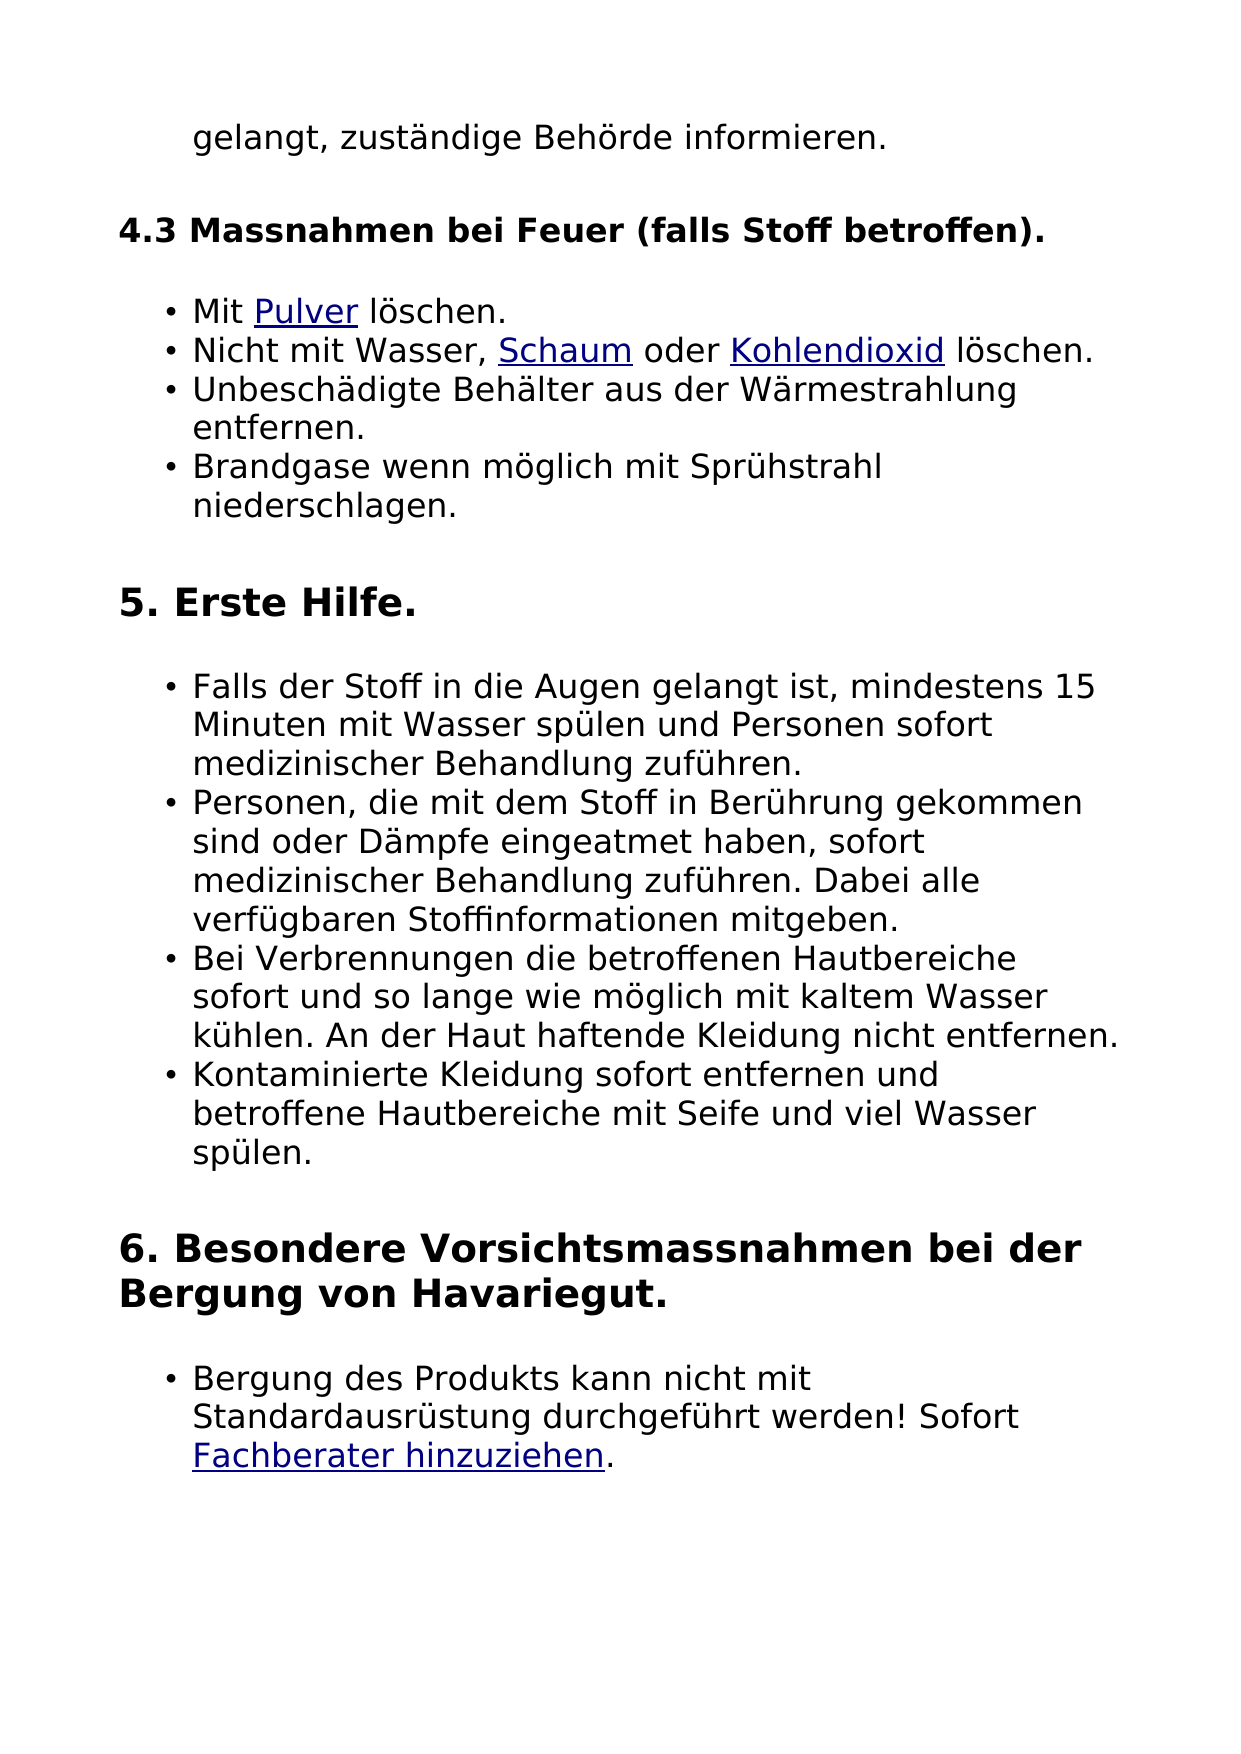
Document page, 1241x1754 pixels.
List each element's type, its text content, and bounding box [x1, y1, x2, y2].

list Brandgase wenn möglich mit Sprühstrahl niederschlagen. [177, 448, 1122, 525]
list gelangt, zuständige Behörde informieren. [177, 118, 1122, 157]
list Mit Pulver löschen. [177, 292, 1122, 331]
list Bei Verbrennungen die betroffenen Hautbereiche sofort und so lange wie möglich mit kaltem Wasser kühlen. An der Haut haftende Kleidung nicht entfernen. [177, 939, 1122, 1056]
subtitle 4.3 Massnahmen bei Feuer (falls Stoff betroffen). [118, 211, 1122, 250]
list Nicht mit Wasser, Schaum oder Kohlendioxid löschen. [177, 331, 1122, 370]
list Falls der Stoff in die Augen gelangt ist, mindestens 15 Minuten mit Wasser spülen und Personen sofort medizinischer Behandlung zuführen. [177, 667, 1122, 784]
list Kontaminierte Kleidung sofort entfernen und betroffene Hautbereiche mit Seife und viel Wasser spülen. [177, 1056, 1122, 1172]
list Personen, die mit dem Stoff in Berührung gekommen sind oder Dämpfe eingeatmet haben, sofort medizinischer Behandlung zuführen. Dabei alle verfügbaren Stoffinformationen mitgeben. [177, 784, 1122, 939]
subtitle 6. Besondere Vorsichtsmassnahmen bei der Bergung von Havariegut. [118, 1227, 1122, 1317]
list Unbeschädigte Behälter aus der Wärmestrahlung entfernen. [177, 370, 1122, 448]
list Bergung des Produkts kann nicht mit Standardausrüstung durchgeführt werden! Sofort Fachberater hinzuziehen. [177, 1359, 1122, 1476]
subtitle 5. Erste Hilfe. [118, 580, 1122, 625]
